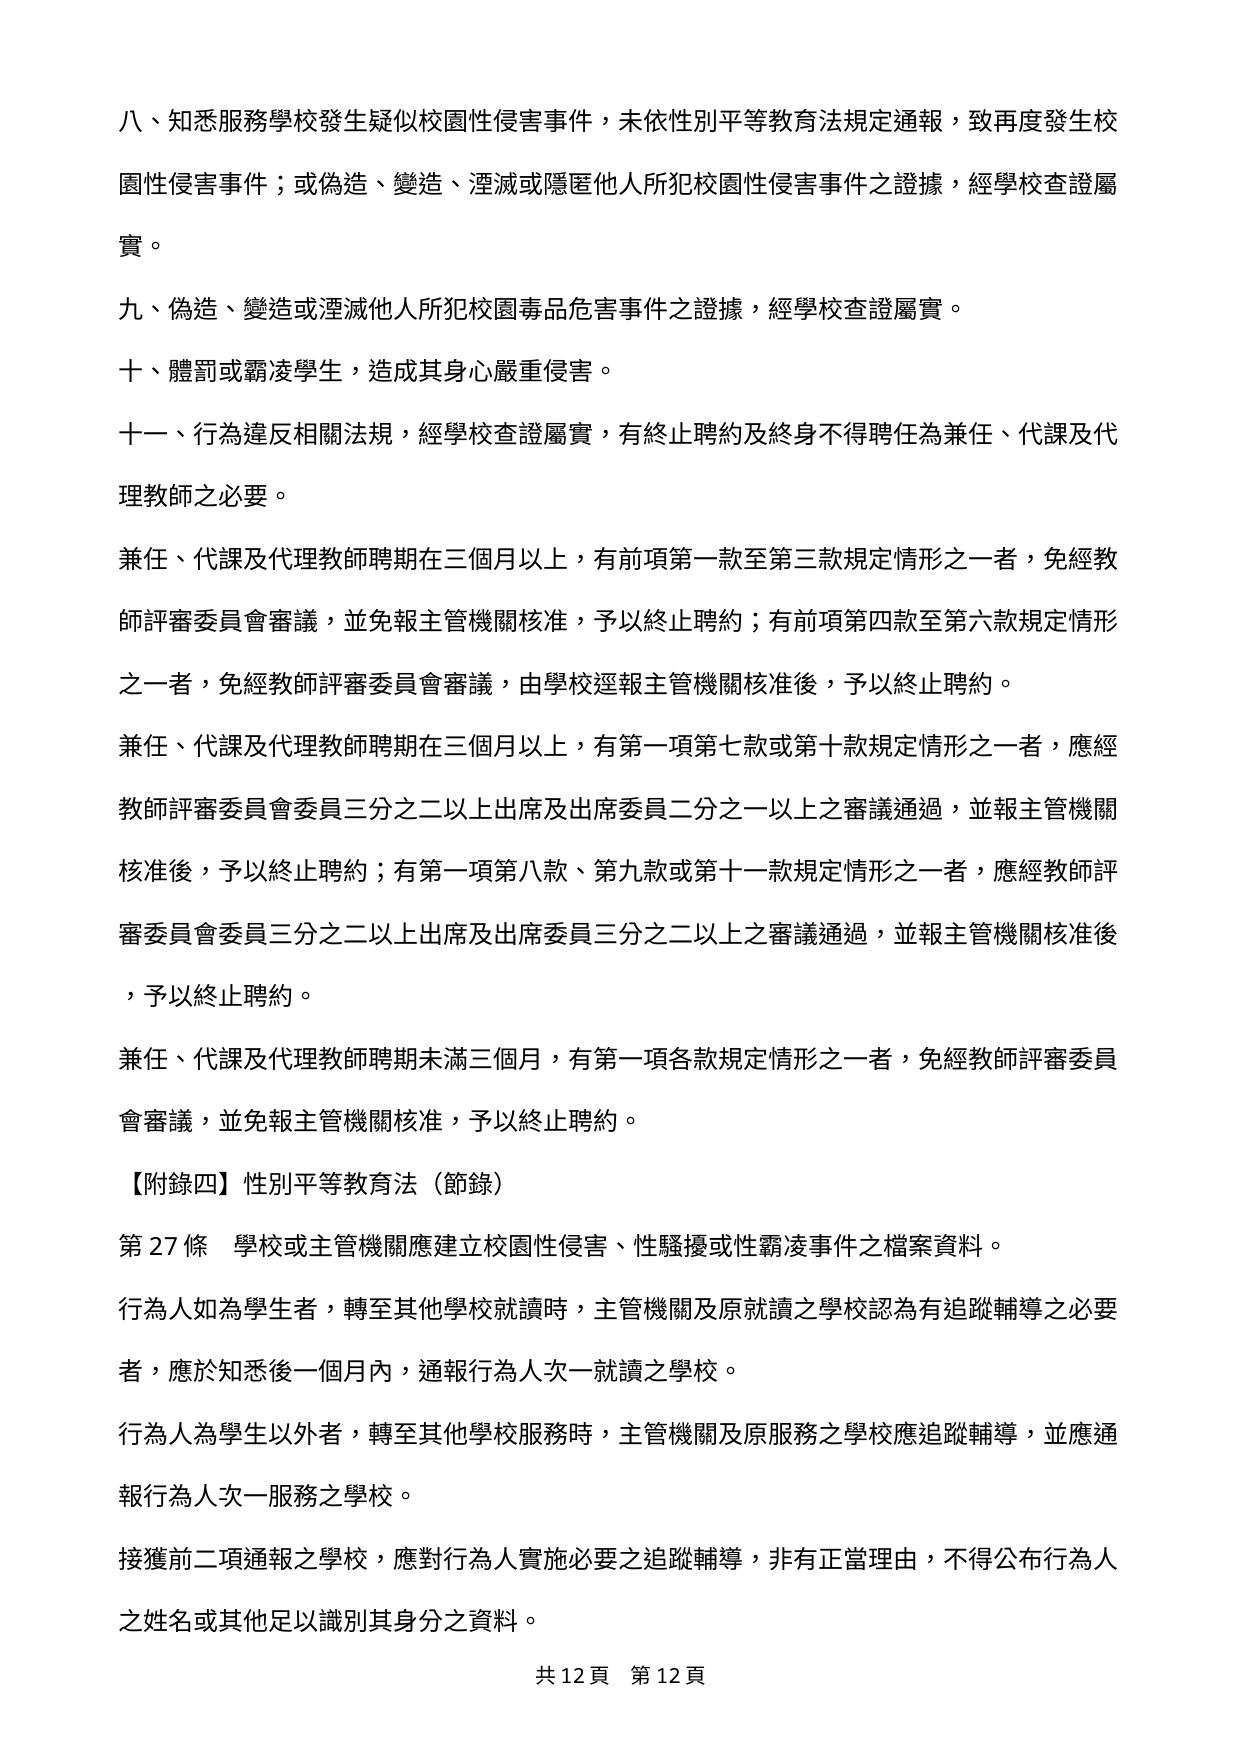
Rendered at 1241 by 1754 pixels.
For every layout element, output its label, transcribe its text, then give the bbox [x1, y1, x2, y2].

text 兼任、代課及代理教師聘期在三個月以上，有前項第一款至第三款規定情形之一者，免經教師評審委員會審議，並免報主管機關核准，予以終止聘約；有前項第四款至第六款規定情形之一者，免經教師評審委員會審議，由學校逕報主管機關核准後，予以終止聘約。 [118, 516, 1122, 703]
text 【附錄四】性別平等教育法（節錄） [118, 1141, 1122, 1203]
text 九、偽造、變造或湮滅他人所犯校園毒品危害事件之證據，經學校查證屬實。 [118, 266, 1122, 328]
text 十、體罰或霸凌學生，造成其身心嚴重侵害。 [118, 328, 1122, 391]
text 十一、行為違反相關法規，經學校查證屬實，有終止聘約及終身不得聘任為兼任、代課及代理教師之必要。 [118, 391, 1122, 516]
text 接獲前二項通報之學校，應對行為人實施必要之追蹤輔導，非有正當理由，不得公布行為人之姓名或其他足以識別其身分之資料。 [118, 1516, 1122, 1641]
text ，予以終止聘約。 [118, 953, 1122, 1016]
text 八、知悉服務學校發生疑似校園性侵害事件，未依性別平等教育法規定通報，致再度發生校園性侵害事件；或偽造、變造、湮滅或隱匿他人所犯校園性侵害事件之證據，經學校查證屬實。 [118, 78, 1122, 266]
text 兼任、代課及代理教師聘期在三個月以上，有第一項第七款或第十款規定情形之一者，應經教師評審委員會委員三分之二以上出席及出席委員二分之一以上之審議通過，並報主管機關核准後，予以終止聘約；有第一項第八款、第九款或第十一款規定情形之一者，應經教師評審委員會委員三分之二以上出席及出席委員三分之二以上之審議通過，並報主管機關核准後 [118, 703, 1122, 953]
text 行為人如為學生者，轉至其他學校就讀時，主管機關及原就讀之學校認為有追蹤輔導之必要者，應於知悉後一個月內，通報行為人次一就讀之學校。 [118, 1266, 1122, 1391]
text 兼任、代課及代理教師聘期未滿三個月，有第一項各款規定情形之一者，免經教師評審委員會審議，並免報主管機關核准，予以終止聘約。 [118, 1016, 1122, 1141]
text 行為人為學生以外者，轉至其他學校服務時，主管機關及原服務之學校應追蹤輔導，並應通報行為人次一服務之學校。 [118, 1391, 1122, 1516]
text 第27條 學校或主管機關應建立校園性侵害、性騷擾或性霸凌事件之檔案資料。 [118, 1203, 1122, 1266]
